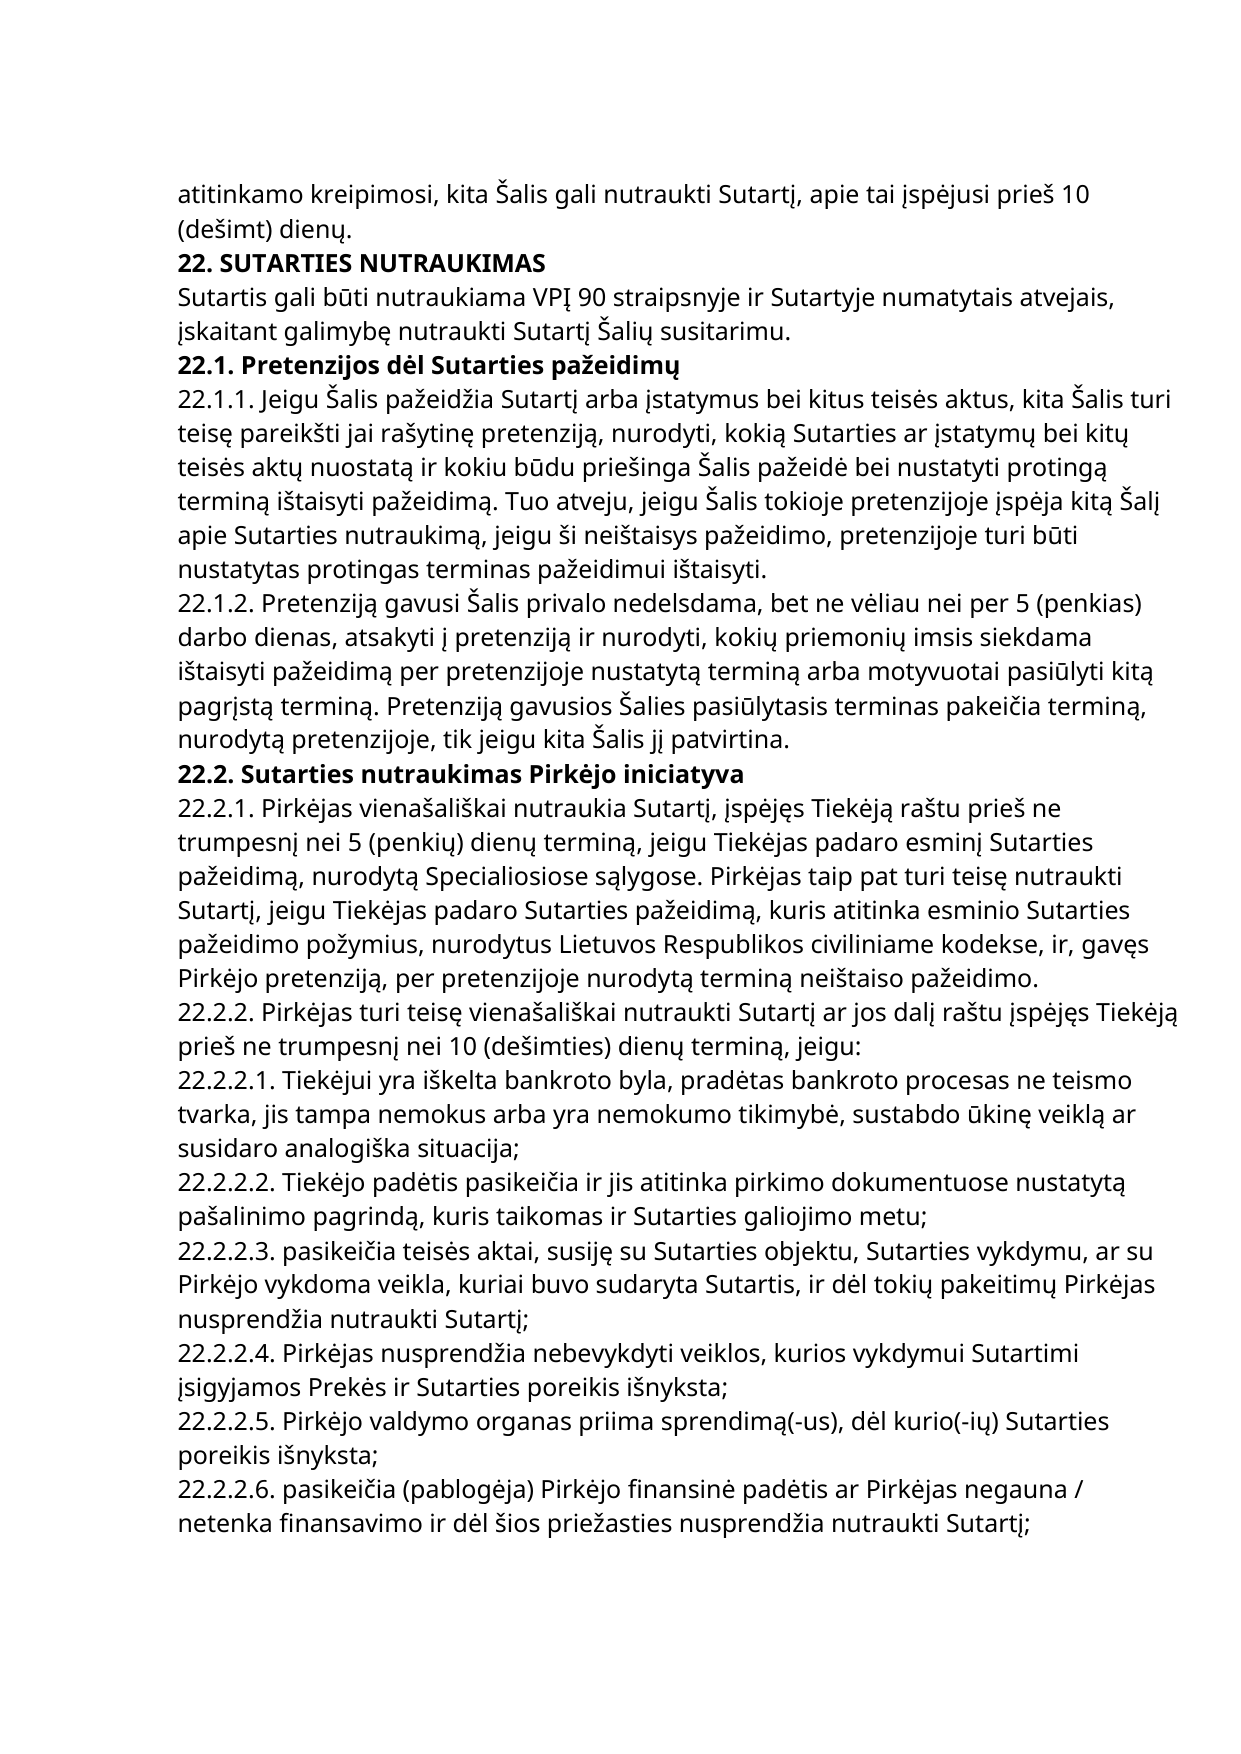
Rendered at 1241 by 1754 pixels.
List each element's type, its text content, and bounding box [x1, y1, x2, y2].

text 22.2.2.1. Tiekėjui yra iškelta bankroto byla, pradėtas bankroto procesas ne teismo tvarka, jis tampa nemokus arba yra nemokumo tikimybė, sustabdo ūkinę veiklą ar susidaro analogiška situacija; [177, 1063, 1181, 1165]
text 22.1. Pretenzijos dėl Sutarties pažeidimų [177, 347, 1181, 382]
text atitinkamo kreipimosi, kita Šalis gali nutraukti Sutartį, apie tai įspėjusi prieš 10 (dešimt) dienų. [177, 177, 1181, 245]
text 22.2.2.4. Pirkėjas nusprendžia nebevykdyti veiklos, kurios vykdymui Sutartimi įsigyjamos Prekės ir Sutarties poreikis išnyksta; [177, 1335, 1181, 1403]
text 22.1.2. Pretenziją gavusi Šalis privalo nedelsdama, bet ne vėliau nei per 5 (penkias) darbo dienas, atsakyti į pretenziją ir nurodyti, kokių priemonių imsis siekdama ištaisyti pažeidimą per pretenzijoje nustatytą terminą arba motyvuotai pasiūlyti kitą pagrįstą terminą. Pretenziją gavusios Šalies pasiūlytasis terminas pakeičia terminą, nurodytą pretenzijoje, tik jeigu kita Šalis jį patvirtina. [177, 586, 1181, 756]
text 22.2. Sutarties nutraukimas Pirkėjo iniciatyva [177, 756, 1181, 790]
text 22.2.2.5. Pirkėjo valdymo organas priima sprendimą(-us), dėl kurio(-ių) Sutarties poreikis išnyksta; [177, 1403, 1181, 1472]
text 22. SUTARTIES NUTRAUKIMAS [177, 245, 1181, 279]
text 22.2.2.3. pasikeičia teisės aktai, susiję su Sutarties objektu, Sutarties vykdymu, ar su Pirkėjo vykdoma veikla, kuriai buvo sudaryta Sutartis, ir dėl tokių pakeitimų Pirkėjas nusprendžia nutraukti Sutartį; [177, 1233, 1181, 1335]
text 22.1.1. Jeigu Šalis pažeidžia Sutartį arba įstatymus bei kitus teisės aktus, kita Šalis turi teisę pareikšti jai rašytinę pretenziją, nurodyti, kokią Sutarties ar įstatymų bei kitų teisės aktų nuostatą ir kokiu būdu priešinga Šalis pažeidė bei nustatyti protingą terminą ištaisyti pažeidimą. Tuo atveju, jeigu Šalis tokioje pretenzijoje įspėja kitą Šalį apie Sutarties nutraukimą, jeigu ši neištaisys pažeidimo, pretenzijoje turi būti nustatytas protingas terminas pažeidimui ištaisyti. [177, 382, 1181, 586]
text Sutartis gali būti nutraukiama VPĮ 90 straipsnyje ir Sutartyje numatytais atvejais, įskaitant galimybę nutraukti Sutartį Šalių susitarimu. [177, 279, 1181, 347]
text 22.2.2.2. Tiekėjo padėtis pasikeičia ir jis atitinka pirkimo dokumentuose nustatytą pašalinimo pagrindą, kuris taikomas ir Sutarties galiojimo metu; [177, 1165, 1181, 1233]
text 22.2.2. Pirkėjas turi teisę vienašališkai nutraukti Sutartį ar jos dalį raštu įspėjęs Tiekėją prieš ne trumpesnį nei 10 (dešimties) dienų terminą, jeigu: [177, 995, 1181, 1063]
text 22.2.2.6. pasikeičia (pablogėja) Pirkėjo finansinė padėtis ar Pirkėjas negauna / netenka finansavimo ir dėl šios priežasties nusprendžia nutraukti Sutartį; [177, 1472, 1181, 1540]
text 22.2.1. Pirkėjas vienašališkai nutraukia Sutartį, įspėjęs Tiekėją raštu prieš ne trumpesnį nei 5 (penkių) dienų terminą, jeigu Tiekėjas padaro esminį Sutarties pažeidimą, nurodytą Specialiosiose sąlygose. Pirkėjas taip pat turi teisę nutraukti Sutartį, jeigu Tiekėjas padaro Sutarties pažeidimą, kuris atitinka esminio Sutarties pažeidimo požymius, nurodytus Lietuvos Respublikos civiliniame kodekse, ir, gavęs Pirkėjo pretenziją, per pretenzijoje nurodytą terminą neištaiso pažeidimo. [177, 790, 1181, 995]
